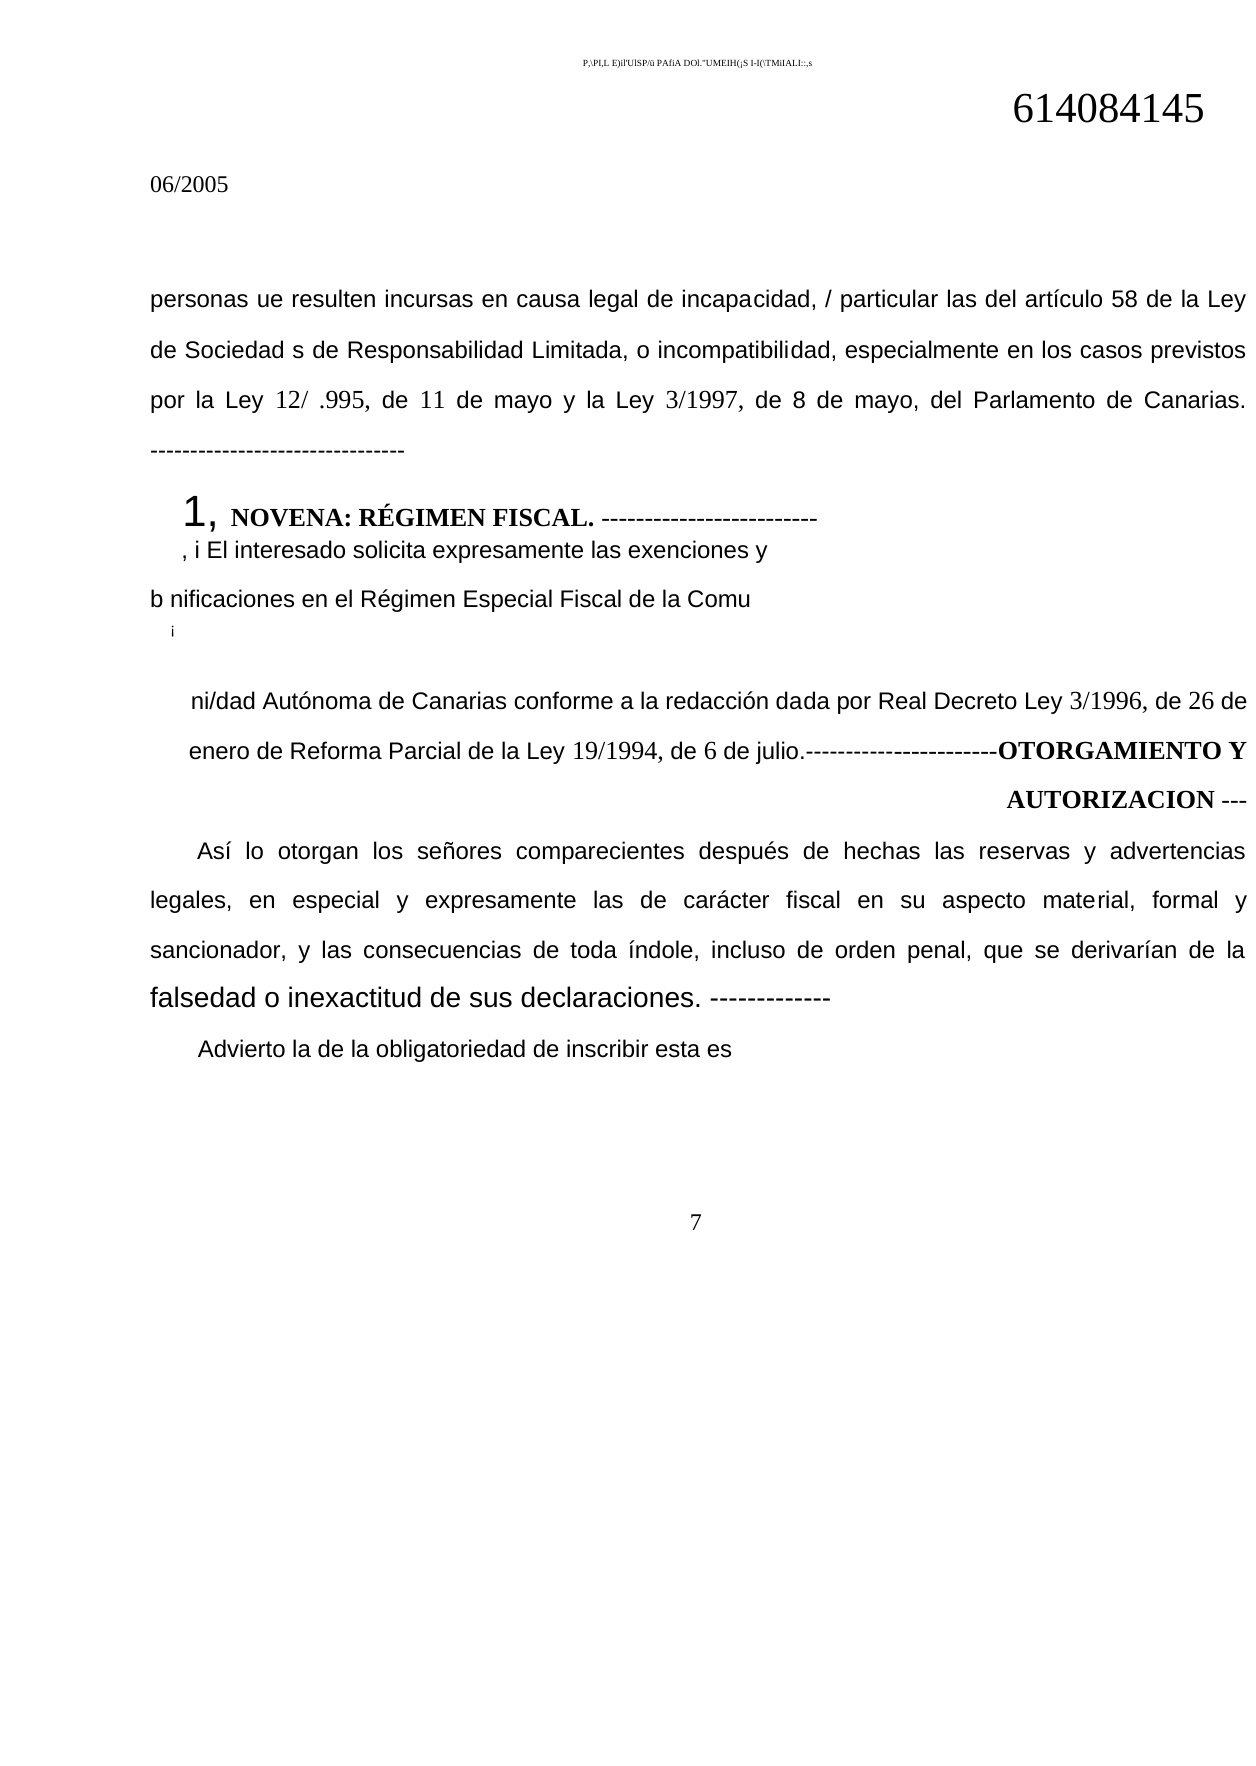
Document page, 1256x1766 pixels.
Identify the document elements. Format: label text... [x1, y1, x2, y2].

text , i El interesado solicita expresamente las exenciones y [181, 536, 1247, 563]
text 7 [150, 1208, 1247, 1236]
text 06/2005 [150, 170, 1247, 198]
text b nificaciones en el Régimen Especial Fiscal de la Comu­ [150, 584, 1247, 612]
text personas ue resulten incursas en causa legal de incapa­cidad, / particular las del artículo 58 de la Ley de So­ciedad s de Responsabilidad Limitada, o incompatibili­dad, especialmente en los casos previstos por la Ley 12/ .995, de 11 de mayo y la Ley 3/1997, de 8 de mayo, del Parlamento de Canarias. --------------------------------­ [150, 263, 1247, 464]
text ¡ [150, 620, 1247, 638]
text Advierto la de la obligatoriedad de inscribir esta es­ [150, 1035, 1247, 1063]
text 1, NOVENA: RÉGIMEN FISCAL. -------------------------­ [182, 485, 1247, 536]
text P,\PI,L E)il'UlSP/ü PAfiA DOl."UMEIH(¡S I-I(\TMiIALI::,s [150, 58, 1247, 69]
text Así lo otorgan los señores comparecientes después de hechas las reservas y advertencias legales, en especial y expresamente las de carácter fiscal en su aspecto mate­rial, formal y sancionador, y las consecuencias de toda índole, incluso de orden penal, que se derivarían de la falsedad o inexactitud de sus declaraciones. -------------­ [150, 814, 1247, 1014]
text 614084145 [1012, 82, 1247, 131]
text ni/dad Autónoma de Canarias conforme a la redacción da­da por Real Decreto Ley 3/1996, de 26 de enero de Re­forma Parcial de la Ley 19/1994, de 6 de julio.-----------­------------OTORGAMIENTO Y AUTORIZACION ---­ [150, 665, 1247, 814]
